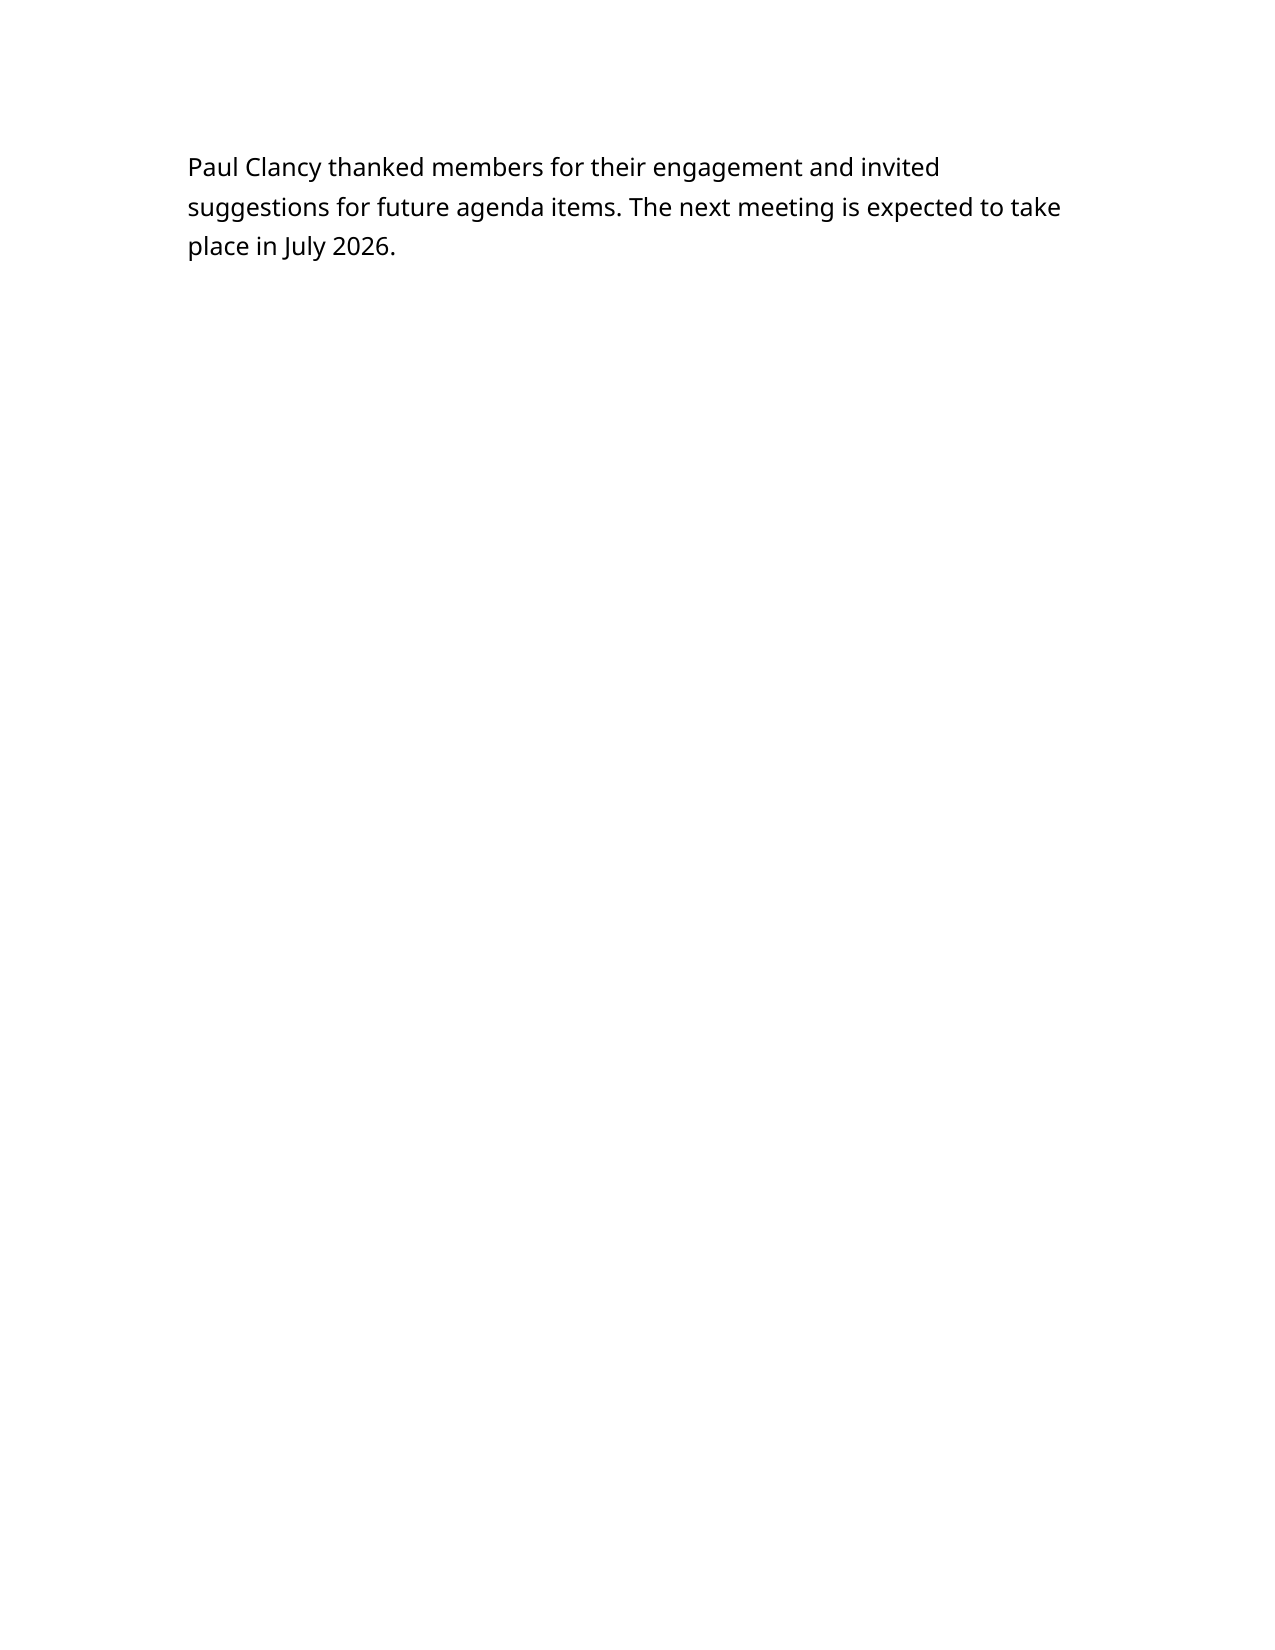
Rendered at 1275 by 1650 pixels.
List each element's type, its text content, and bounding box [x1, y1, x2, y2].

text Paul Clancy thanked members for their engagement and invited suggestions for future agenda items. The next meeting is expected to take place in July 2026. [187, 150, 1087, 262]
